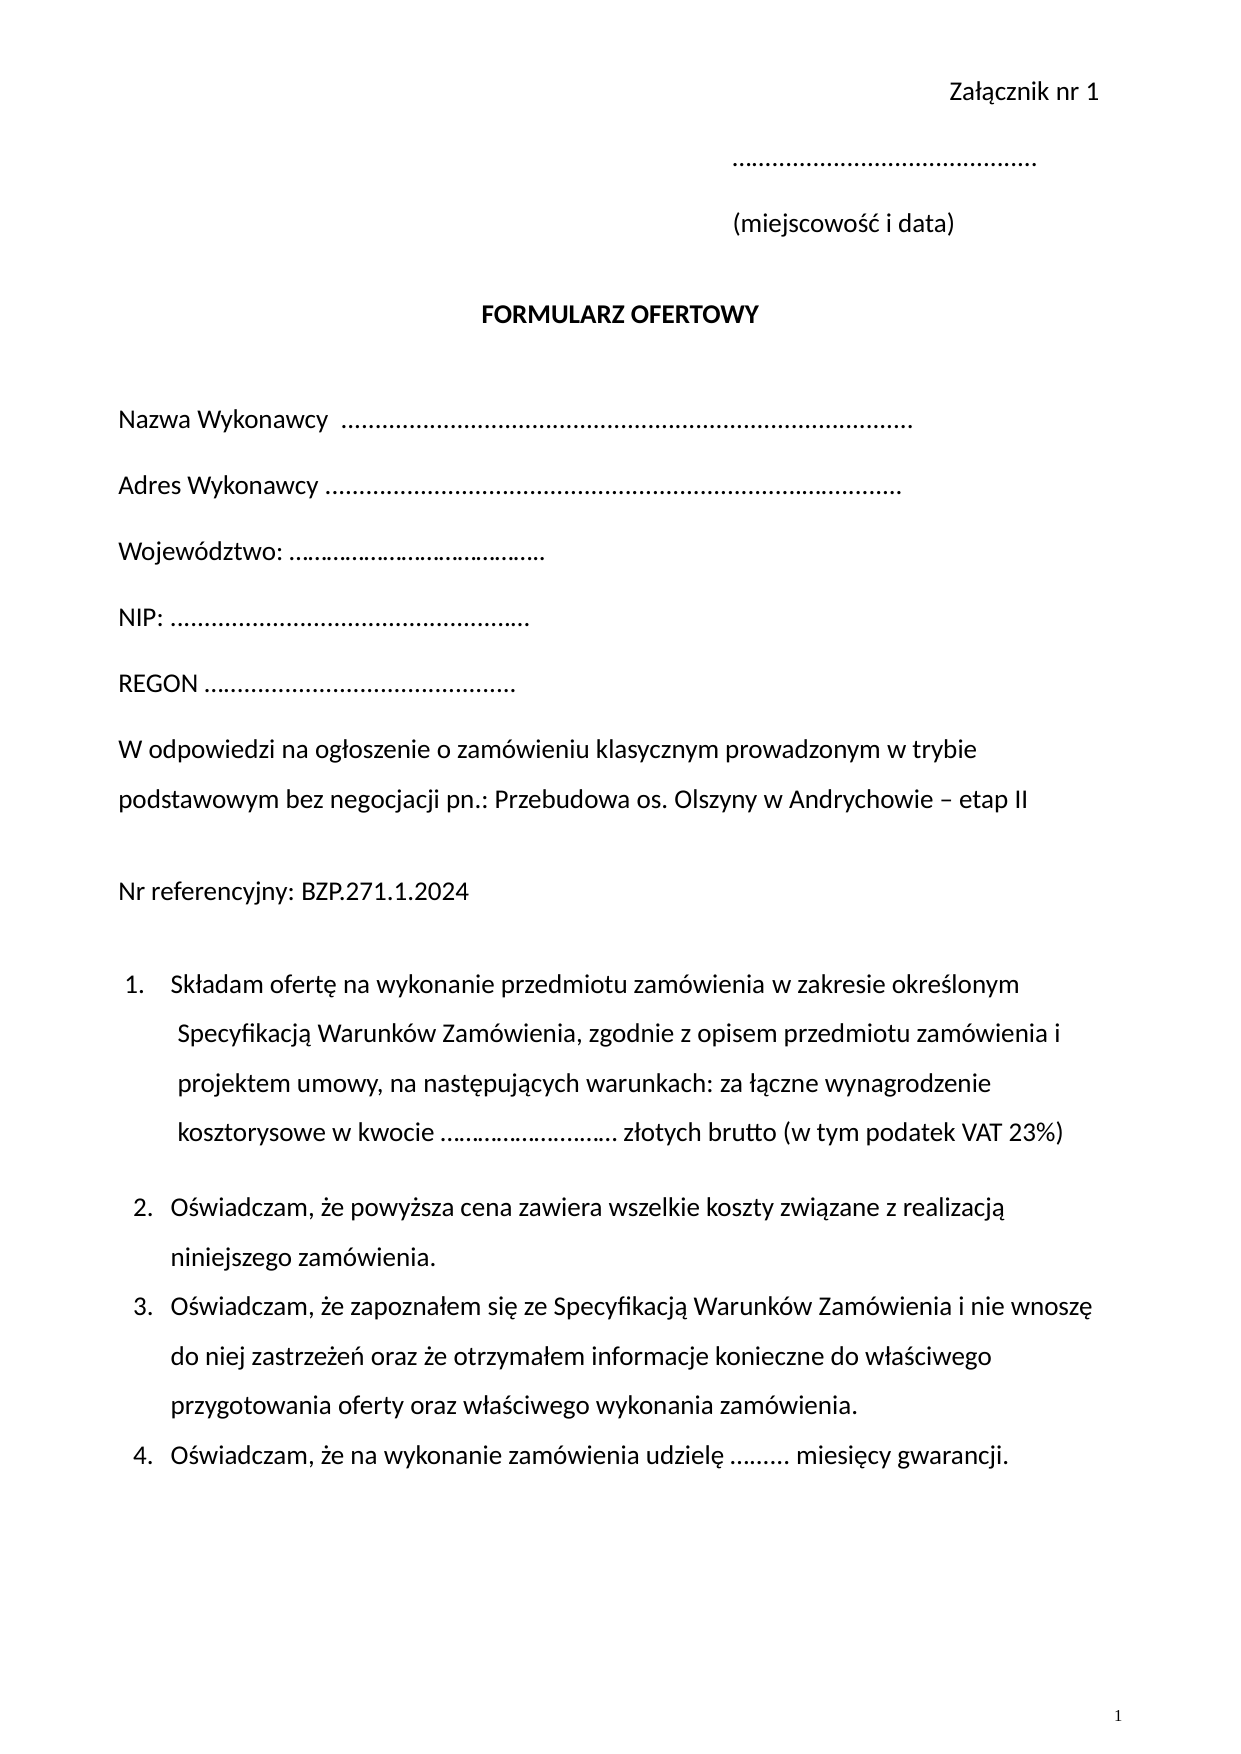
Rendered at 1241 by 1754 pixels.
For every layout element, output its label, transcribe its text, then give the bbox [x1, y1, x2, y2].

text Nr referencyjny: BZP.271.1.2024 [118, 874, 1122, 907]
list Składam ofertę na wykonanie przedmiotu zamówienia w zakresie określonym Specyfikacją Warunków Zamówienia, zgodnie z opisem przedmiotu zamówienia i projektem umowy, na następujących warunkach: za łączne wynagrodzenie kosztorysowe w kwocie ………………....…… złotych brutto (w tym podatek VAT 23%) [124, 967, 1122, 1148]
text NIP: ..................................................… [118, 600, 1122, 633]
text ….......................................... (miejscowość i data) [732, 140, 1122, 239]
list Oświadczam, że powyższa cena zawiera wszelkie koszty związane z realizacją niniejszego zamówienia. [133, 1190, 1122, 1273]
list Oświadczam, że zapoznałem się ze Specyfikacją Warunków Zamówienia i nie wnoszę do niej zastrzeżeń oraz że otrzymałem informacje konieczne do właściwego przygotowania oferty oraz właściwego wykonania zamówienia. [133, 1289, 1122, 1421]
text Adres Wykonawcy ......................................................................…............ [118, 468, 1122, 501]
text REGON …........................................... [118, 666, 1122, 699]
list Oświadczam, że na wykonanie zamówienia udzielę …...... miesięcy gwarancji. [133, 1438, 1122, 1471]
text Załącznik nr 1 [118, 74, 1122, 107]
title FORMULARZ OFERTOWY [118, 297, 1122, 330]
text Nazwa Wykonawcy .................................................................................... [118, 402, 1122, 435]
text Województwo: ………………………………….. [118, 534, 1122, 567]
text W odpowiedzi na ogłoszenie o zamówieniu klasycznym prowadzonym w trybie podstawowym bez negocjacji pn.: Przebudowa os. Olszyny w Andrychowie – etap II [118, 732, 1122, 815]
